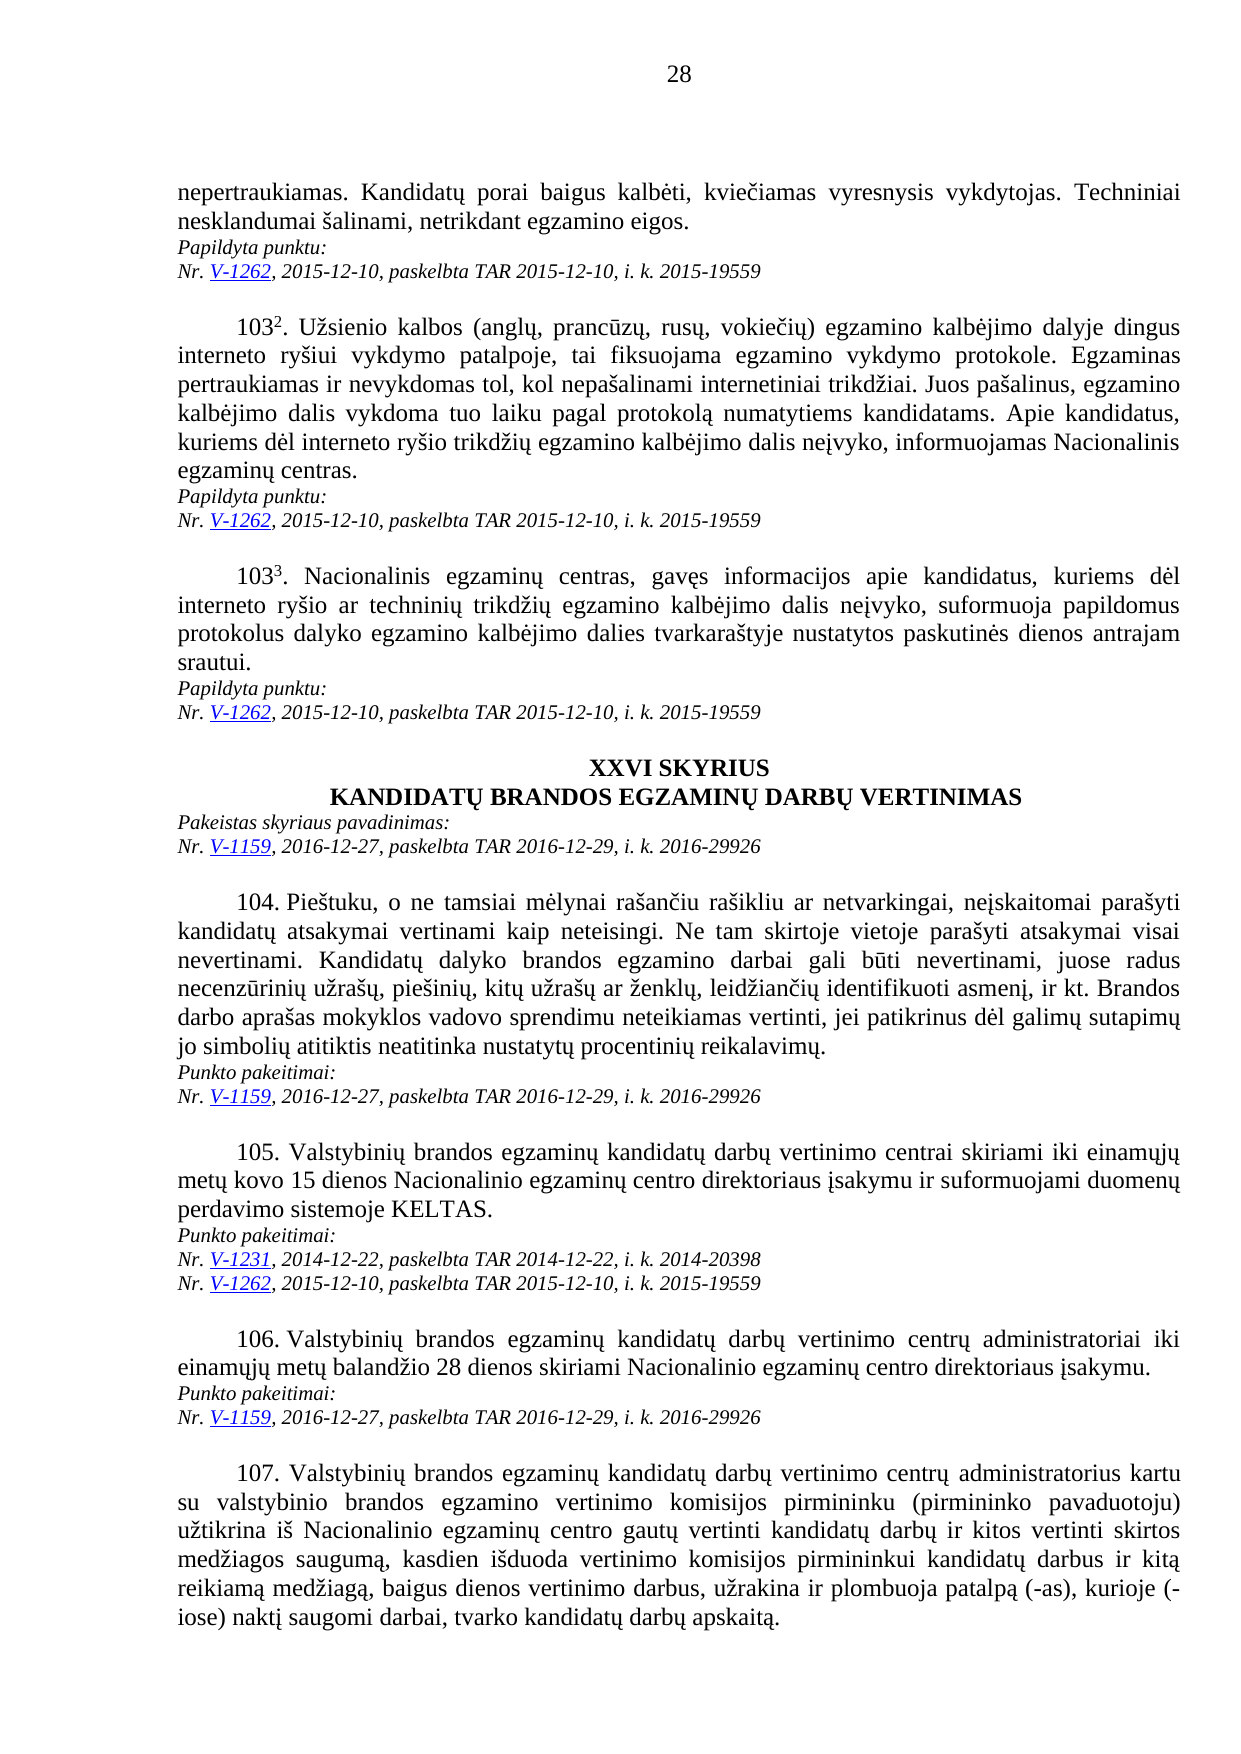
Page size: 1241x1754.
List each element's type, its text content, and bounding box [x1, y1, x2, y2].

text Nr. V-1262, 2015-12-10, paskelbta TAR 2015-12-10, i. k. 2015-19559 [177, 700, 1181, 724]
text 1033. Nacionalinis egzaminų centras, gavęs informacijos apie kandidatus, kuriems dėl interneto ryšio ar techninių trikdžių egzamino kalbėjimo dalis neįvyko, suformuoja papildomus protokolus dalyko egzamino kalbėjimo dalies tvarkaraštyje nustatytos paskutinės dienos antrajam srautui. [177, 561, 1181, 676]
text Punkto pakeitimai: [177, 1060, 1181, 1084]
text Nr. V-1262, 2015-12-10, paskelbta TAR 2015-12-10, i. k. 2015-19559 [177, 1271, 1181, 1295]
text 106. Valstybinių brandos egzaminų kandidatų darbų vertinimo centrų administratoriai iki einamųjų metų balandžio 28 dienos skiriami Nacionalinio egzaminų centro direktoriaus įsakymu. [177, 1324, 1181, 1381]
text Punkto pakeitimai: [177, 1223, 1181, 1247]
text Punkto pakeitimai: [177, 1381, 1181, 1405]
text 105. Valstybinių brandos egzaminų kandidatų darbų vertinimo centrai skiriami iki einamųjų metų kovo 15 dienos Nacionalinio egzaminų centro direktoriaus įsakymu ir suformuojami duomenų perdavimo sistemoje KELTAS. [177, 1137, 1181, 1223]
text Papildyta punktu: [177, 484, 1181, 508]
text Nr. V-1159, 2016-12-27, paskelbta TAR 2016-12-29, i. k. 2016-29926 [177, 1405, 1181, 1429]
text Nr. V-1231, 2014-12-22, paskelbta TAR 2014-12-22, i. k. 2014-20398 [177, 1247, 1181, 1271]
text XXVI SKYRIUS KANDIDATŲ BRANDOS EGZAMINŲ DARBŲ VERTINIMAS [177, 753, 1181, 810]
text Nr. V-1159, 2016-12-27, paskelbta TAR 2016-12-29, i. k. 2016-29926 [177, 834, 1181, 858]
text Pakeistas skyriaus pavadinimas: [177, 810, 1181, 834]
text Nr. V-1262, 2015-12-10, paskelbta TAR 2015-12-10, i. k. 2015-19559 [177, 508, 1181, 532]
text Papildyta punktu: [177, 676, 1181, 700]
text 1032. Užsienio kalbos (anglų, prancūzų, rusų, vokiečių) egzamino kalbėjimo dalyje dingus interneto ryšiui vykdymo patalpoje, tai fiksuojama egzamino vykdymo protokole. Egzaminas pertraukiamas ir nevykdomas tol, kol nepašalinami internetiniai trikdžiai. Juos pašalinus, egzamino kalbėjimo dalis vykdoma tuo laiku pagal protokolą numatytiems kandidatams. Apie kandidatus, kuriems dėl interneto ryšio trikdžių egzamino kalbėjimo dalis neįvyko, informuojamas Nacionalinis egzaminų centras. [177, 312, 1181, 484]
text Papildyta punktu: [177, 235, 1181, 259]
text Nr. V-1159, 2016-12-27, paskelbta TAR 2016-12-29, i. k. 2016-29926 [177, 1084, 1181, 1108]
text 107. Valstybinių brandos egzaminų kandidatų darbų vertinimo centrų administratorius kartu su valstybinio brandos egzamino vertinimo komisijos pirmininku (pirmininko pavaduotoju) užtikrina iš Nacionalinio egzaminų centro gautų vertinti kandidatų darbų ir kitos vertinti skirtos medžiagos saugumą, kasdien išduoda vertinimo komisijos pirmininkui kandidatų darbus ir kitą reikiamą medžiagą, baigus dienos vertinimo darbus, užrakina ir plombuoja patalpą (-as), kurioje (-iose) naktį saugomi darbai, tvarko kandidatų darbų apskaitą. [177, 1458, 1181, 1631]
text 104. Pieštuku, o ne tamsiai mėlynai rašančiu rašikliu ar netvarkingai, neįskaitomai parašyti kandidatų atsakymai vertinami kaip neteisingi. Ne tam skirtoje vietoje parašyti atsakymai visai nevertinami. Kandidatų dalyko brandos egzamino darbai gali būti nevertinami, juose radus necenzūrinių užrašų, piešinių, kitų užrašų ar ženklų, leidžiančių identifikuoti asmenį, ir kt. Brandos darbo aprašas mokyklos vadovo sprendimu neteikiamas vertinti, jei patikrinus dėl galimų sutapimų jo simbolių atitiktis neatitinka nustatytų procentinių reikalavimų. [177, 887, 1181, 1060]
text nepertraukiamas. Kandidatų porai baigus kalbėti, kviečiamas vyresnysis vykdytojas. Techniniai nesklandumai šalinami, netrikdant egzamino eigos. [177, 177, 1181, 235]
text Nr. V-1262, 2015-12-10, paskelbta TAR 2015-12-10, i. k. 2015-19559 [177, 259, 1181, 283]
